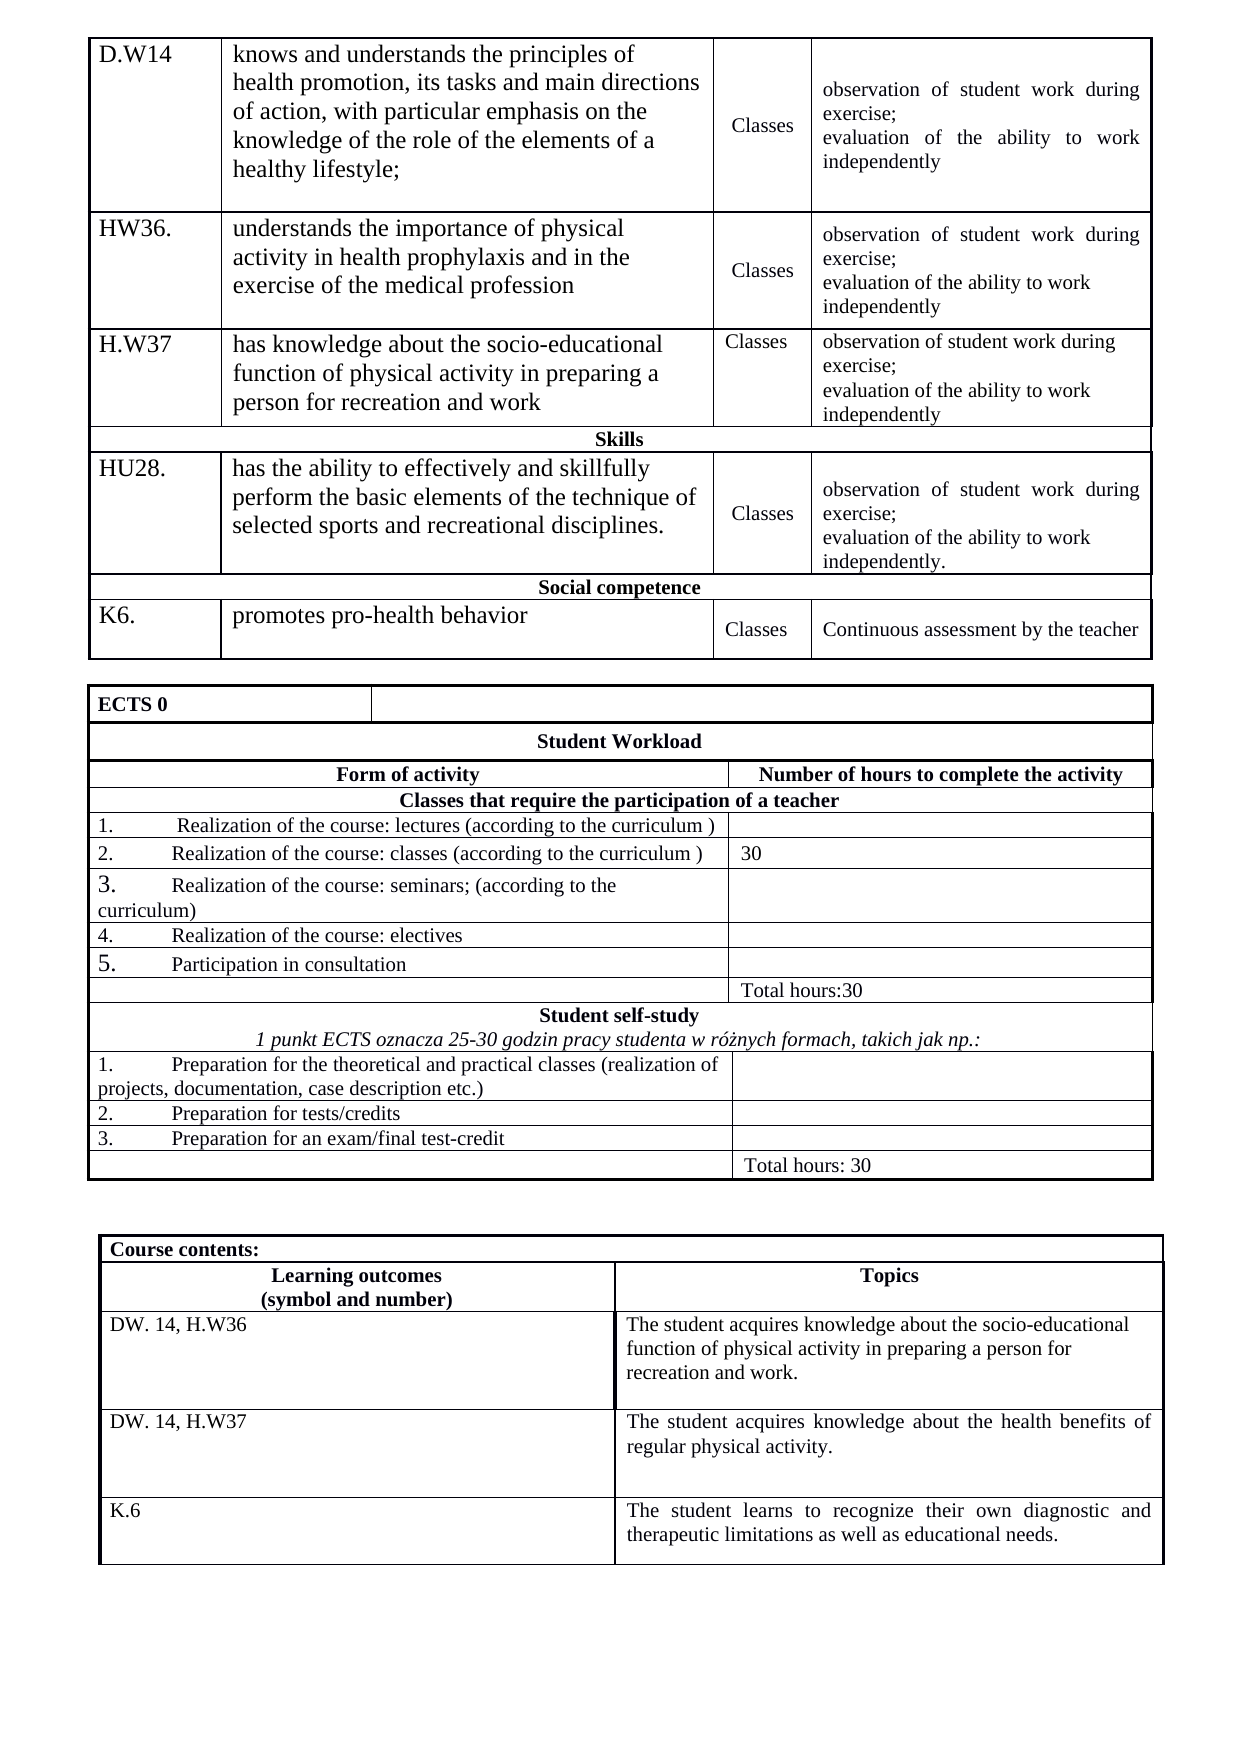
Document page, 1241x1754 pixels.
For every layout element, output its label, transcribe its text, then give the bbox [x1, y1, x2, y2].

table_cell K.6 [102, 1498, 614, 1563]
table_cell knows and understands the principles of health promotion, its tasks and main directions of action, with particular emphasis on the knowledge of the role of the elements of a healthy lifestyle; [222, 39, 713, 211]
table_cell Social competence [91, 575, 1150, 599]
table_cell Continuous assessment by the teacher [812, 600, 1150, 658]
table_cell [733, 1101, 1151, 1125]
table_cell Student self-study 1 punkt ECTS oznacza 25-30 godzin pracy studenta w różnych formach, takich jak np.: [90, 1003, 1152, 1051]
table_cell understands the importance of physical activity in health prophylaxis and in the exercise of the medical profession [222, 213, 713, 328]
table_cell The student learns to recognize their own diagnostic and therapeutic limitations as well as educational needs. [616, 1498, 1162, 1563]
table_cell Topics [616, 1263, 1162, 1311]
table_cell Classes that require the participation of a teacher [90, 788, 1152, 812]
table_cell Realization of the course: classes (according to the curriculum ) [90, 838, 728, 868]
table_cell [729, 813, 1151, 837]
table_cell DW. 14, H.W36 [102, 1312, 613, 1408]
table_cell [733, 1052, 1151, 1100]
table_cell HW36. [91, 213, 221, 328]
table_header ECTS 0 [90, 687, 371, 721]
table_cell DW. 14, H.W37 [102, 1410, 614, 1497]
table_cell [729, 869, 1151, 922]
table_cell Realization of the course: lectures (according to the curriculum ) [90, 813, 728, 837]
table_cell Classes [714, 39, 811, 211]
table_cell promotes pro-health behavior [222, 600, 713, 658]
table_cell H.W37 [91, 330, 221, 426]
table_cell K6. [91, 600, 220, 658]
table_cell [90, 1151, 732, 1178]
table_cell 30 [729, 838, 1151, 868]
table_cell Participation in consultation [90, 948, 728, 977]
table_cell observation of student work during exercise; evaluation of the ability to work independently [812, 39, 1150, 211]
table_cell Classes [714, 213, 811, 328]
table_cell Preparation for the theoretical and practical classes (realization of projects, documentation, case description etc.) [90, 1052, 732, 1100]
table_cell has knowledge about the socio-educational function of physical activity in preparing a person for recreation and work [222, 330, 713, 426]
table_cell Form of activity [90, 762, 728, 787]
table_cell observation of student work during exercise; evaluation of the ability to work independently [812, 330, 1150, 426]
table_cell observation of student work during exercise; evaluation of the ability to work independently [812, 213, 1150, 328]
table_cell Realization of the course: electives [90, 923, 728, 947]
table_cell Classes [714, 600, 811, 658]
table_cell [90, 978, 728, 1002]
table_cell Classes [714, 330, 811, 426]
table_cell Total hours: 30 [733, 1151, 1151, 1178]
table_cell Student Workload [90, 724, 1152, 759]
table_cell D.W14 [91, 39, 221, 211]
table_cell Learning outcomes (symbol and number) [102, 1263, 614, 1311]
table_cell Classes [714, 453, 811, 573]
table_cell Total hours:30 [729, 978, 1151, 1002]
table_cell [729, 923, 1151, 947]
table_cell Realization of the course: seminars; (according to the curriculum) [90, 869, 728, 922]
table_cell [729, 948, 1151, 977]
table_header Course contents: [102, 1237, 1162, 1261]
table_cell observation of student work during exercise; evaluation of the ability to work independently. [812, 453, 1150, 573]
table_cell Number of hours to complete the activity [729, 762, 1151, 787]
table_cell The student acquires knowledge about the health benefits of regular physical activity. [616, 1410, 1162, 1497]
table_cell Skills [91, 427, 1150, 451]
table_cell The student acquires knowledge about the socio-educational function of physical activity in preparing a person for recreation and work. [617, 1312, 1162, 1408]
table_cell [733, 1126, 1151, 1150]
table_cell Preparation for an exam/final test-credit [90, 1126, 732, 1150]
table_cell Preparation for tests/credits [90, 1101, 732, 1125]
table_header [372, 687, 1151, 721]
table_cell has the ability to effectively and skillfully perform the basic elements of the technique of selected sports and recreational disciplines. [222, 453, 713, 573]
table_cell HU28. [91, 453, 220, 573]
